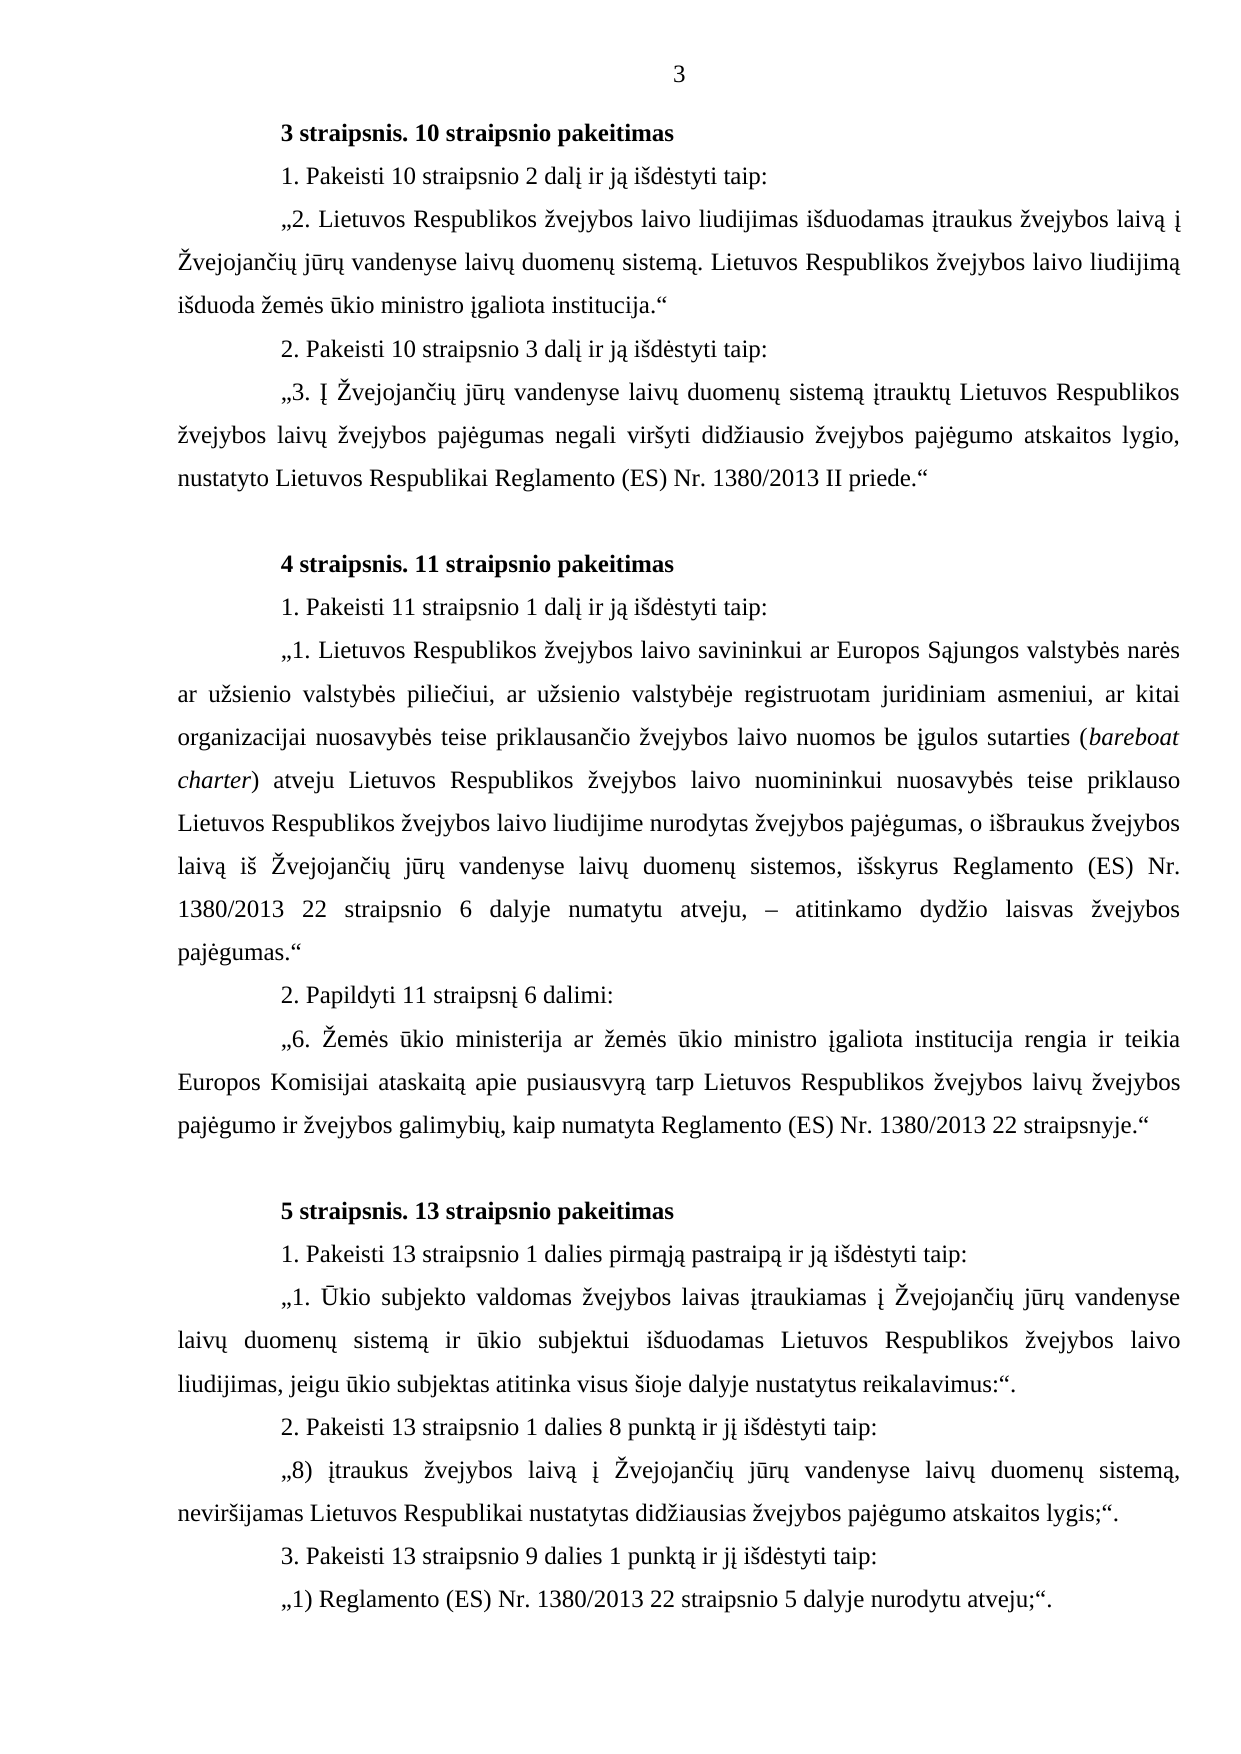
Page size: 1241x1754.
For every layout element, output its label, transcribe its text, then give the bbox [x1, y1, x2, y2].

text 3 straipsnis. 10 straipsnio pakeitimas [177, 118, 1181, 147]
text „1) Reglamento (ES) Nr. 1380/2013 22 straipsnio 5 dalyje nurodytu atveju;“. [177, 1584, 1181, 1613]
text „3. Į Žvejojančių jūrų vandenyse laivų duomenų sistemą įtrauktų Lietuvos Respublikos žvejybos laivų žvejybos pajėgumas negali viršyti didžiausio žvejybos pajėgumo atskaitos lygio, nustatyto Lietuvos Respublikai Reglamento (ES) Nr. 1380/2013 II priede.“ [177, 377, 1181, 492]
text 4 straipsnis. 11 straipsnio pakeitimas [177, 549, 1181, 578]
text 2. Papildyti 11 straipsnį 6 dalimi: [177, 981, 1181, 1009]
text „8) įtraukus žvejybos laivą į Žvejojančių jūrų vandenyse laivų duomenų sistemą, neviršijamas Lietuvos Respublikai nustatytas didžiausias žvejybos pajėgumo atskaitos lygis;“. [177, 1455, 1181, 1527]
text 1. Pakeisti 10 straipsnio 2 dalį ir ją išdėstyti taip: [177, 161, 1181, 190]
text „1. Lietuvos Respublikos žvejybos laivo savininkui ar Europos Sąjungos valstybės narės ar užsienio valstybės piliečiui, ar užsienio valstybėje registruotam juridiniam asmeniui, ar kitai organizacijai nuosavybės teise priklausančio žvejybos laivo nuomos be įgulos sutarties (bareboat charter) atveju Lietuvos Respublikos žvejybos laivo nuomininkui nuosavybės teise priklauso Lietuvos Respublikos žvejybos laivo liudijime nurodytas žvejybos pajėgumas, o išbraukus žvejybos laivą iš Žvejojančių jūrų vandenyse laivų duomenų sistemos, išskyrus Reglamento (ES) Nr. 1380/2013 22 straipsnio 6 dalyje numatytu atveju, – atitinkamo dydžio laisvas žvejybos pajėgumas.“ [177, 636, 1181, 966]
text 3. Pakeisti 13 straipsnio 9 dalies 1 punktą ir jį išdėstyti taip: [177, 1541, 1181, 1570]
text 1. Pakeisti 13 straipsnio 1 dalies pirmąją pastraipą ir ją išdėstyti taip: [177, 1239, 1181, 1268]
text 2. Pakeisti 10 straipsnio 3 dalį ir ją išdėstyti taip: [177, 334, 1181, 362]
text 5 straipsnis. 13 straipsnio pakeitimas [177, 1196, 1181, 1225]
text 1. Pakeisti 11 straipsnio 1 dalį ir ją išdėstyti taip: [177, 592, 1181, 621]
text „1. Ūkio subjekto valdomas žvejybos laivas įtraukiamas į Žvejojančių jūrų vandenyse laivų duomenų sistemą ir ūkio subjektui išduodamas Lietuvos Respublikos žvejybos laivo liudijimas, jeigu ūkio subjektas atitinka visus šioje dalyje nustatytus reikalavimus:“. [177, 1282, 1181, 1397]
text „2. Lietuvos Respublikos žvejybos laivo liudijimas išduodamas įtraukus žvejybos laivą į Žvejojančių jūrų vandenyse laivų duomenų sistemą. Lietuvos Respublikos žvejybos laivo liudijimą išduoda žemės ūkio ministro įgaliota institucija.“ [177, 204, 1181, 319]
text 2. Pakeisti 13 straipsnio 1 dalies 8 punktą ir jį išdėstyti taip: [177, 1412, 1181, 1441]
text „6. Žemės ūkio ministerija ar žemės ūkio ministro įgaliota institucija rengia ir teikia Europos Komisijai ataskaitą apie pusiausvyrą tarp Lietuvos Respublikos žvejybos laivų žvejybos pajėgumo ir žvejybos galimybių, kaip numatyta Reglamento (ES) Nr. 1380/2013 22 straipsnyje.“ [177, 1024, 1181, 1139]
